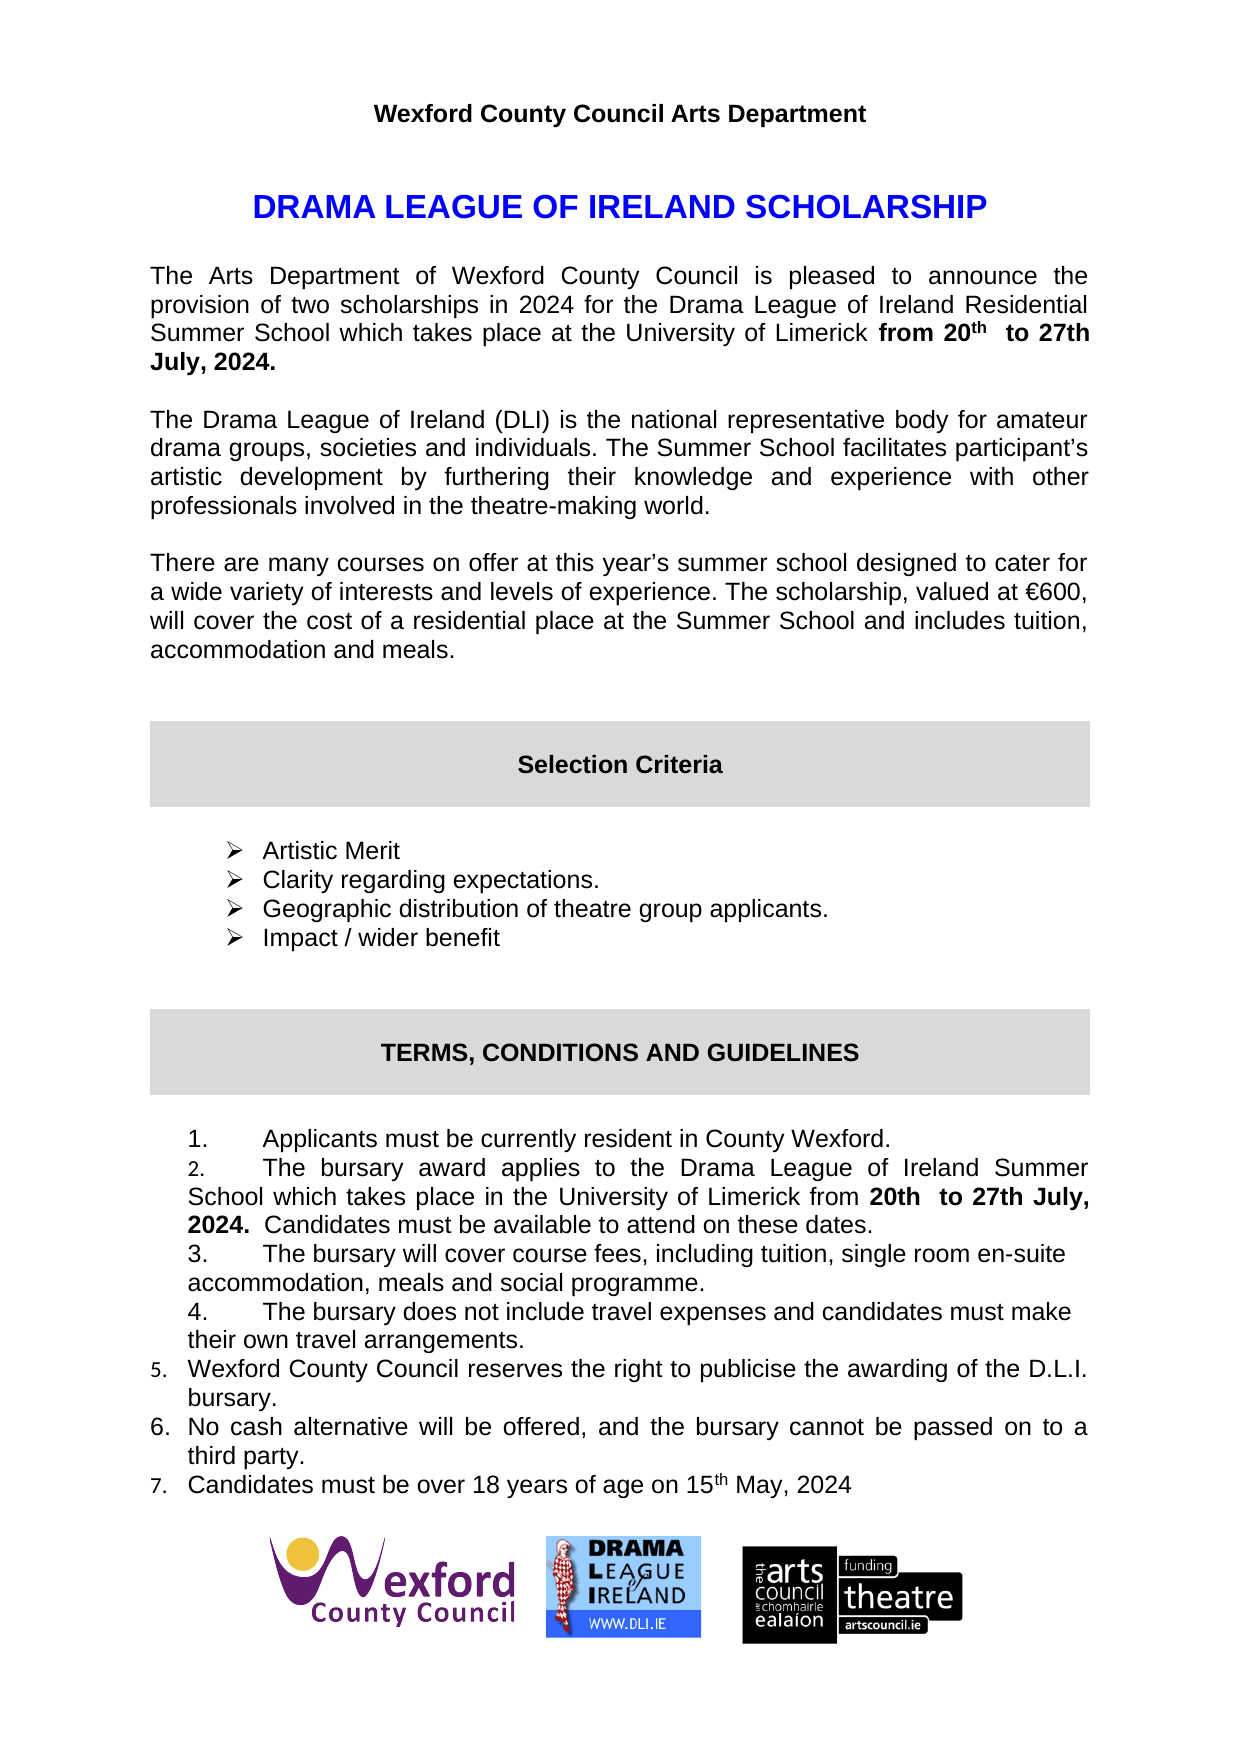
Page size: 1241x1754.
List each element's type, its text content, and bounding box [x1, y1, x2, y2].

text TERMS, CONDITIONS AND GUIDELINES [150, 1038, 1090, 1066]
text The Arts Department of Wexford County Council is pleased to announce the provision of two scholarships in 2024 for the Drama League of Ireland Residential Summer School which takes place at the University of Limerick from 20th to 27th July, 2024. [150, 261, 1090, 376]
list No cash alternative will be offered, and the bursary cannot be passed on to a third party. [150, 1412, 1090, 1470]
list Artistic Merit [225, 836, 1090, 865]
list The bursary award applies to the Drama League of Ireland Summer School which takes place in the University of Limerick from 20th to 27th July, 2024. Candidates must be available to attend on these dates. [187, 1153, 1090, 1239]
list Candidates must be over 18 years of age on 15th May, 2024 [150, 1470, 1090, 1499]
subtitle DRAMA LEAGUE OF IRELAND SCHOLARSHIP [150, 187, 1090, 226]
text There are many courses on offer at this year’s summer school designed to cater for a wide variety of interests and levels of experience. The scholarship, valued at €600, will cover the cost of a residential place at the Summer School and includes tuition, accommodation and meals. [150, 548, 1090, 663]
list Geographic distribution of theatre group applicants. [225, 894, 1090, 922]
list Clarity regarding expectations. [225, 865, 1090, 894]
list The bursary will cover course fees, including tuition, single room en-suite accommodation, meals and social programme. [187, 1239, 1090, 1297]
list Impact / wider benefit [225, 922, 1090, 951]
text The Drama League of Ireland (DLI) is the national representative body for amateur drama groups, societies and individuals. The Summer School facilitates participant’s artistic development by furthering their knowledge and experience with other professionals involved in the theatre-making world. [150, 405, 1090, 520]
list Wexford County Council reserves the right to publicise the awarding of the D.L.I. bursary. [150, 1354, 1090, 1412]
list Applicants must be currently resident in County Wexford. [187, 1124, 1090, 1153]
subtitle Wexford County Council Arts Department [150, 99, 1090, 127]
list The bursary does not include travel expenses and candidates must make their own travel arrangements. [187, 1297, 1090, 1354]
text Selection Criteria [150, 750, 1090, 778]
